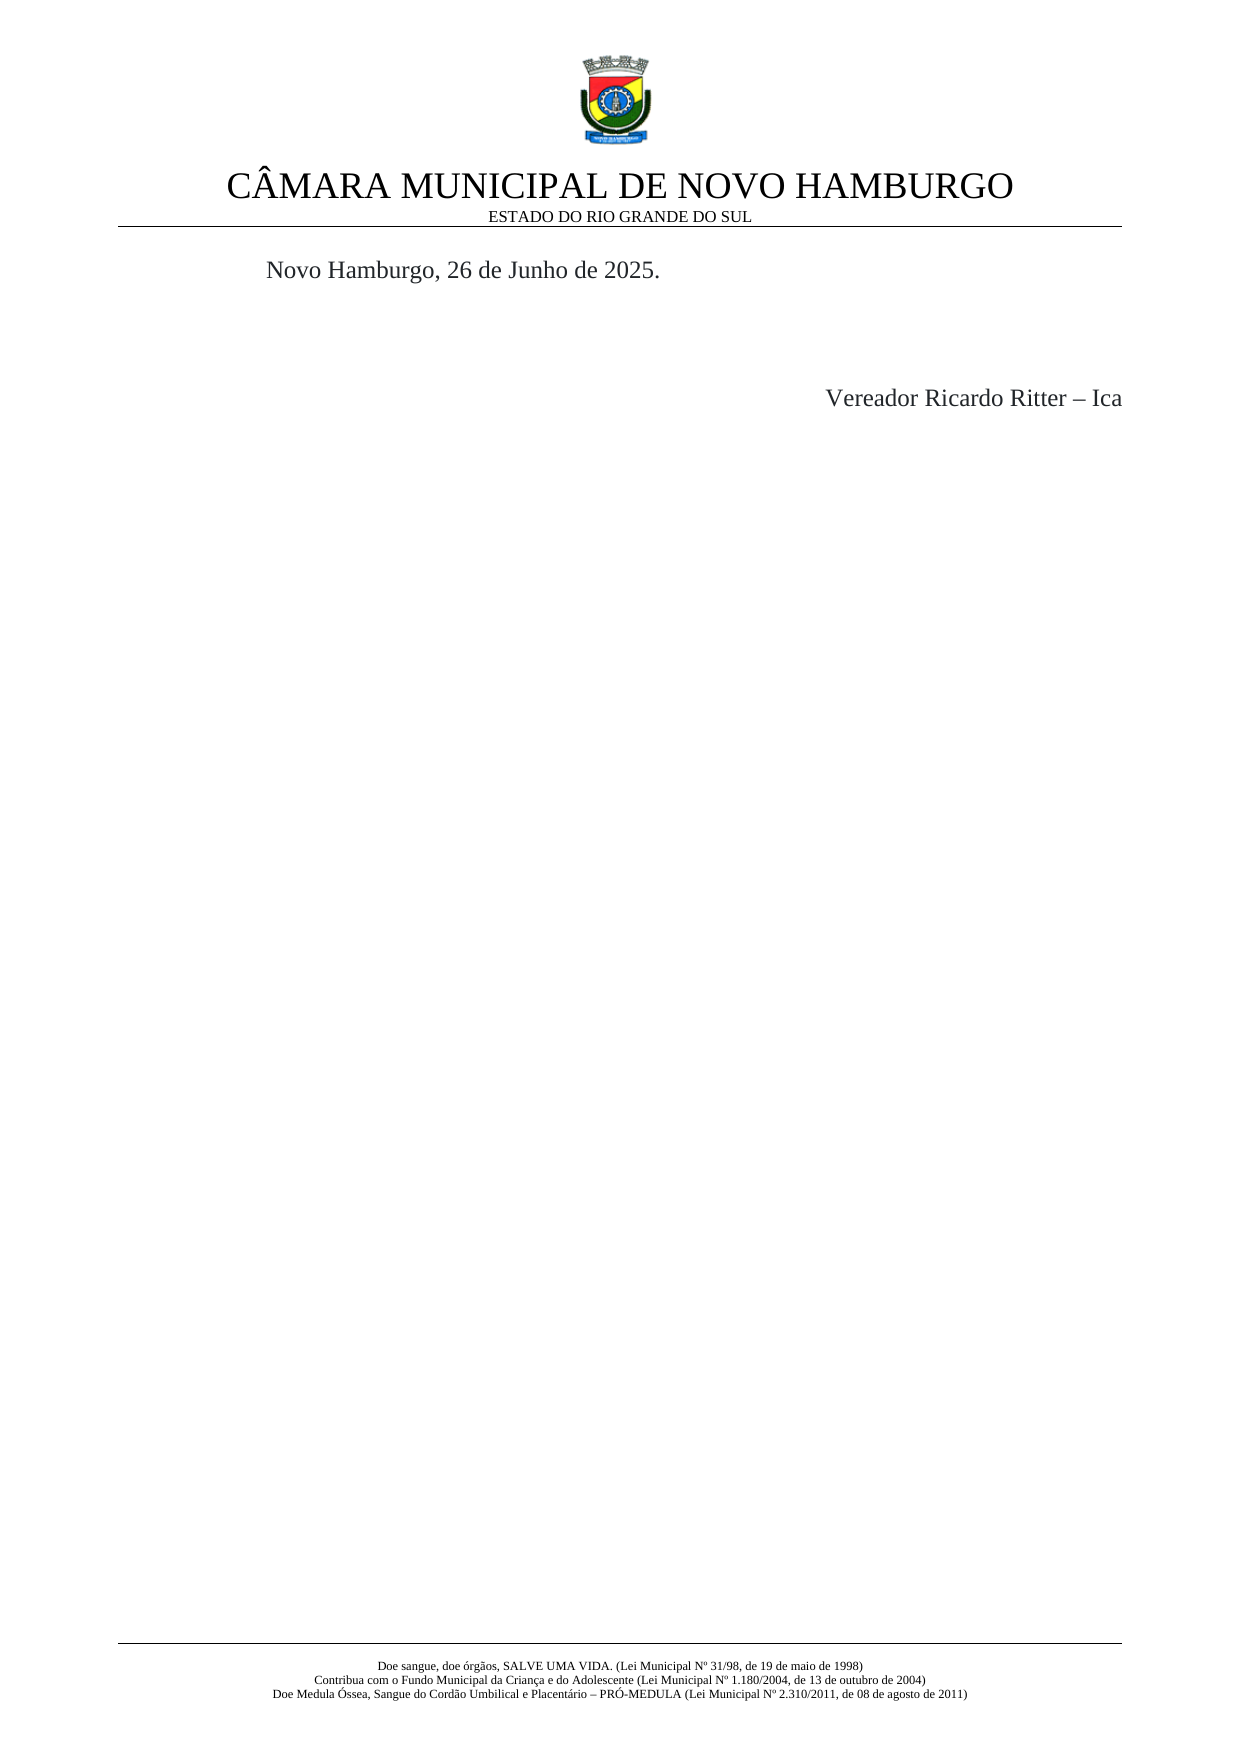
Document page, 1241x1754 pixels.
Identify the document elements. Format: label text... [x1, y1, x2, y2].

text Vereador Ricardo Ritter – Ica [118, 383, 1122, 411]
picture [574, 48, 655, 149]
text Novo Hamburgo, 26 de Junho de 2025. [118, 255, 1122, 284]
